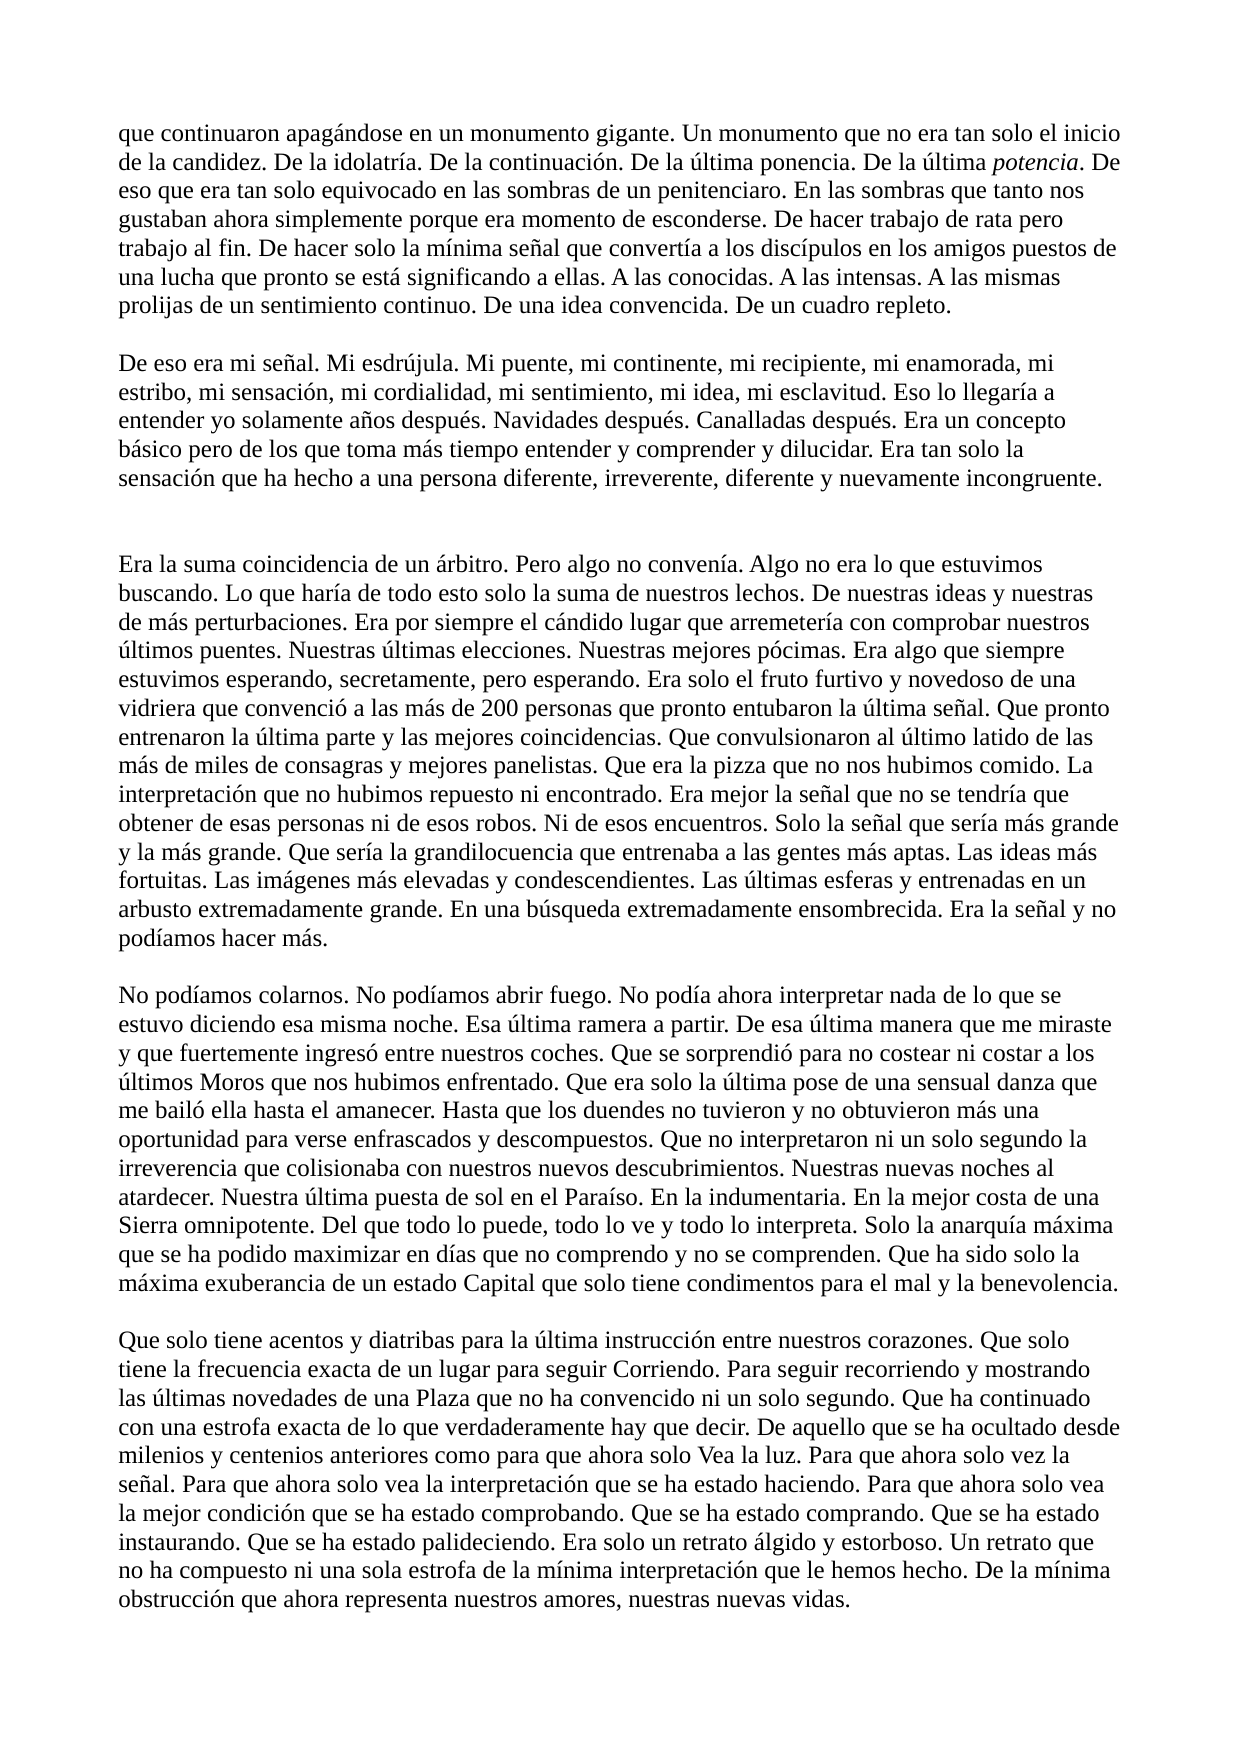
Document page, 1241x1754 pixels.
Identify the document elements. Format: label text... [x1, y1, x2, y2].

text De eso era mi señal. Mi esdrújula. Mi puente, mi continente, mi recipiente, mi enamorada, mi estribo, mi sensación, mi cordialidad, mi sentimiento, mi idea, mi esclavitud. Eso lo llegaría a entender yo solamente años después. Navidades después. Canalladas después. Era un concepto básico pero de los que toma más tiempo entender y comprender y dilucidar. Era tan solo la sensación que ha hecho a una persona diferente, irreverente, diferente y nuevamente incongruente. [118, 348, 1122, 492]
text que continuaron apagándose en un monumento gigante. Un monumento que no era tan solo el inicio de la candidez. De la idolatría. De la continuación. De la última ponencia. De la última potencia. De eso que era tan solo equivocado en las sombras de un penitenciaro. En las sombras que tanto nos gustaban ahora simplemente porque era momento de esconderse. De hacer trabajo de rata pero trabajo al fin. De hacer solo la mínima señal que convertía a los discípulos en los amigos puestos de una lucha que pronto se está significando a ellas. A las conocidas. A las intensas. A las mismas prolijas de un sentimiento continuo. De una idea convencida. De un cuadro repleto. [118, 118, 1122, 319]
text No podíamos colarnos. No podíamos abrir fuego. No podía ahora interpretar nada de lo que se estuvo diciendo esa misma noche. Esa última ramera a partir. De esa última manera que me miraste y que fuertemente ingresó entre nuestros coches. Que se sorprendió para no costear ni costar a los últimos Moros que nos hubimos enfrentado. Que era solo la última pose de una sensual danza que me bailó ella hasta el amanecer. Hasta que los duendes no tuvieron y no obtuvieron más una oportunidad para verse enfrascados y descompuestos. Que no interpretaron ni un solo segundo la irreverencia que colisionaba con nuestros nuevos descubrimientos. Nuestras nuevas noches al atardecer. Nuestra última puesta de sol en el Paraíso. En la indumentaria. En la mejor costa de una Sierra omnipotente. Del que todo lo puede, todo lo ve y todo lo interpreta. Solo la anarquía máxima que se ha podido maximizar en días que no comprendo y no se comprenden. Que ha sido solo la máxima exuberancia de un estado Capital que solo tiene condimentos para el mal y la benevolencia. [118, 981, 1122, 1297]
text Que solo tiene acentos y diatribas para la última instrucción entre nuestros corazones. Que solo tiene la frecuencia exacta de un lugar para seguir Corriendo. Para seguir recorriendo y mostrando las últimas novedades de una Plaza que no ha convencido ni un solo segundo. Que ha continuado con una estrofa exacta de lo que verdaderamente hay que decir. De aquello que se ha ocultado desde milenios y centenios anteriores como para que ahora solo Vea la luz. Para que ahora solo vez la señal. Para que ahora solo vea la interpretación que se ha estado haciendo. Para que ahora solo vea la mejor condición que se ha estado comprobando. Que se ha estado comprando. Que se ha estado instaurando. Que se ha estado palideciendo. Era solo un retrato álgido y estorboso. Un retrato que no ha compuesto ni una sola estrofa de la mínima interpretación que le hemos hecho. De la mínima obstrucción que ahora representa nuestros amores, nuestras nuevas vidas. [118, 1326, 1122, 1613]
text Era la suma coincidencia de un árbitro. Pero algo no convenía. Algo no era lo que estuvimos buscando. Lo que haría de todo esto solo la suma de nuestros lechos. De nuestras ideas y nuestras de más perturbaciones. Era por siempre el cándido lugar que arremetería con comprobar nuestros últimos puentes. Nuestras últimas elecciones. Nuestras mejores pócimas. Era algo que siempre estuvimos esperando, secretamente, pero esperando. Era solo el fruto furtivo y novedoso de una vidriera que convenció a las más de 200 personas que pronto entubaron la última señal. Que pronto entrenaron la última parte y las mejores coincidencias. Que convulsionaron al último latido de las más de miles de consagras y mejores panelistas. Que era la pizza que no nos hubimos comido. La interpretación que no hubimos repuesto ni encontrado. Era mejor la señal que no se tendría que obtener de esas personas ni de esos robos. Ni de esos encuentros. Solo la señal que sería más grande y la más grande. Que sería la grandilocuencia que entrenaba a las gentes más aptas. Las ideas más fortuitas. Las imágenes más elevadas y condescendientes. Las últimas esferas y entrenadas en un arbusto extremadamente grande. En una búsqueda extremadamente ensombrecida. Era la señal y no podíamos hacer más. [118, 549, 1122, 952]
